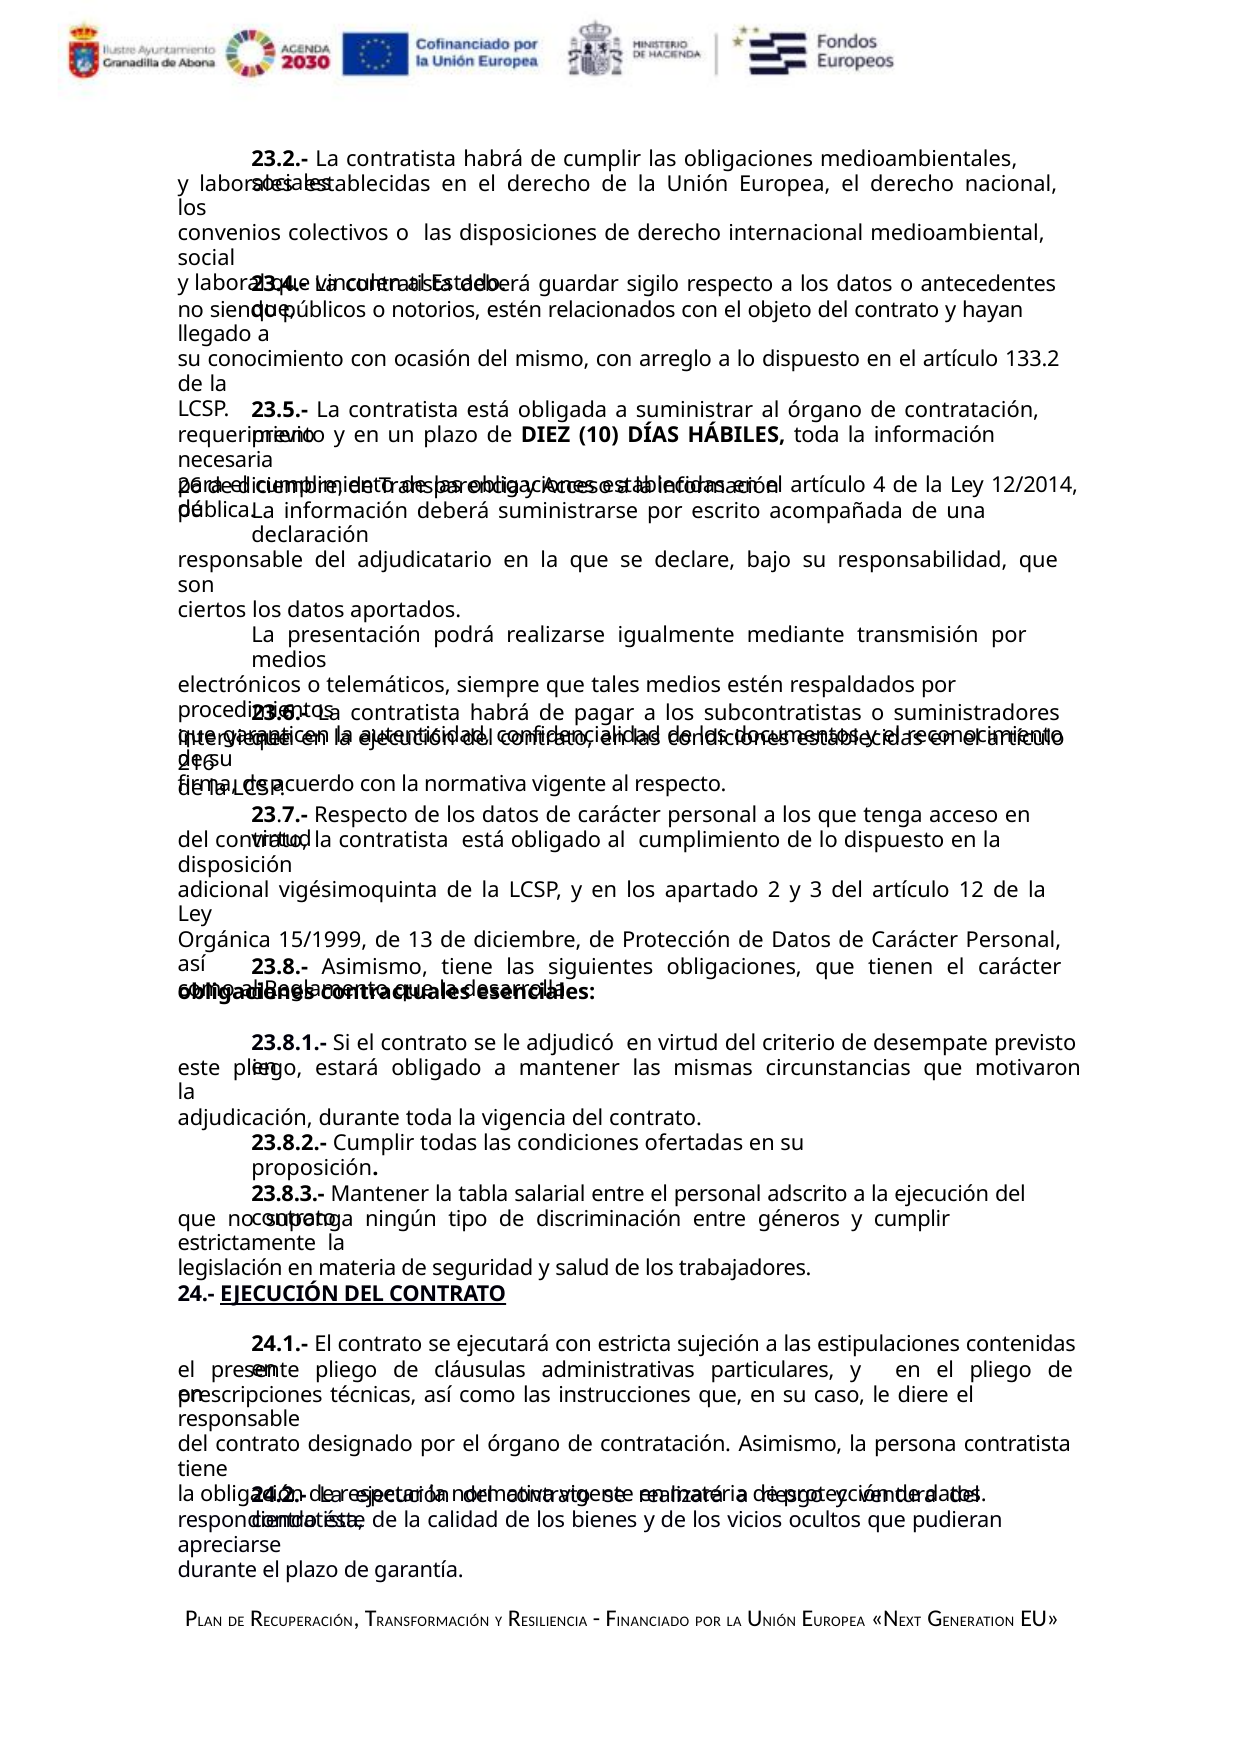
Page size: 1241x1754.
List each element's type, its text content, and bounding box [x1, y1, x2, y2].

text del contrato designado por el órgano de contratación. Asimismo, la persona contratista tiene [177, 1432, 1088, 1481]
text para el cumplimiento de las obligaciones establecidas en el artículo 4 de la Ley 12/2014, de [856, 473, 1088, 499]
text PLAN DE RECUPERACIÓN, TRANSFORMACIÓN Y RESILIENCIA - FINANCIADO POR LA UNIÓN EUROPEA «NEXT GENERATION EU» [185, 1604, 1083, 1632]
text La información deberá suministrarse por escrito acompañada de una declaración [251, 499, 1088, 548]
text y laboral que vinculen al Estado. [177, 271, 1086, 295]
text adicional vigésimoquinta de la LCSP, y en los apartado 2 y 3 del artículo 12 de la Ley [177, 878, 1088, 927]
text en el pliego de [895, 1357, 1088, 1382]
text 23.5.- La contratista está obligada a suministrar al órgano de contratación, previo [251, 398, 1088, 423]
text el presente pliego de cláusulas administrativas particulares, y en [177, 1357, 888, 1383]
text 24.2.- La ejecución del contrato se realizará a riesgo y ventura del contratista, [251, 1483, 1088, 1508]
text requerimiento y en un plazo de DIEZ (10) DÍAS HÁBILES, toda la información necesaria [177, 423, 1088, 472]
text este pliego, estará obligado a mantener las mismas circunstancias que motivaron la [177, 1056, 1088, 1104]
text electrónicos o telemáticos, siempre que tales medios estén respaldados por procedimientos [177, 673, 1088, 722]
text obligaciones contractuales esenciales: [177, 980, 608, 1004]
text 23.7.- Respecto de los datos de carácter personal a los que tenga acceso en virtud [251, 803, 1088, 828]
text 24.1.- El contrato se ejecutará con estricta sujeción a las estipulaciones contenidas en [251, 1332, 1088, 1381]
text 23.8.2.- Cumplir todas las condiciones ofertadas en su proposición. [251, 1131, 928, 1180]
text respondiendo éste de la calidad de los bienes y de los vicios ocultos que pudieran apreciarse [177, 1508, 1088, 1557]
text 23.8.- Asimismo, tiene las siguientes obligaciones, que tienen el carácter de [251, 955, 1088, 1004]
text convenios colectivos o las disposiciones de derecho internacional medioambiental, social [177, 221, 1086, 270]
text del contrato, la contratista está obligado al cumplimiento de lo dispuesto en la disposición [177, 828, 1088, 877]
text ciertos los datos aportados. [177, 598, 1088, 622]
text 26 de diciembre, de Transparencia y Acceso a la información pública. [177, 473, 856, 522]
text 23.6.- La contratista habrá de pagar a los subcontratistas o suministradores que [251, 701, 1088, 726]
text que no suponga ningún tipo de discriminación entre géneros y cumplir estrictamente la [177, 1207, 1088, 1256]
text la obligación de respetar la normativa vigente en materia de protección de datos. [177, 1482, 1088, 1506]
text durante el plazo de garantía. [177, 1558, 1088, 1582]
text 23.8.1.- Si el contrato se le adjudicó en virtud del criterio de desempate previsto en [251, 1030, 1088, 1056]
text 23.8.3.- Mantener la tabla salarial entre el personal adscrito a la ejecución del contrato [251, 1181, 1088, 1207]
text responsable del adjudicatario en la que se declare, bajo su responsabilidad, que son [177, 548, 1088, 597]
text prescripciones técnicas, así como las instrucciones que, en su caso, le diere el responsable [177, 1383, 1088, 1432]
text 23.4.- La contratista deberá guardar sigilo respecto a los datos o antecedentes que, [251, 272, 1087, 297]
text legislación en materia de seguridad y salud de los trabajadores. [177, 1256, 1088, 1281]
text y laborales establecidas en el derecho de la Unión Europea, el derecho nacional, los [177, 172, 1086, 221]
text de la LCSP. [177, 776, 1088, 800]
text La presentación podrá realizarse igualmente mediante transmisión por medios [251, 623, 1088, 672]
text no siendo públicos o notorios, estén relacionados con el objeto del contrato y hayan llegado a [177, 297, 1087, 346]
text Orgánica 15/1999, de 13 de diciembre, de Protección de Datos de Carácter Personal, así [177, 927, 1088, 976]
text 23.2.- La contratista habrá de cumplir las obligaciones medioambientales, sociales [251, 146, 1086, 172]
text LCSP. [177, 397, 1087, 421]
text 24.- EJECUCIÓN DEL CONTRATO [177, 1282, 545, 1306]
text su conocimiento con ocasión del mismo, con arreglo a lo dispuesto en el artículo 133.2 de la [177, 347, 1087, 396]
text intervienen en la ejecución del contrato, en las condiciones establecidas en el artículo 216 [177, 726, 1088, 775]
text adjudicación, durante toda la vigencia del contrato. [177, 1105, 1088, 1130]
